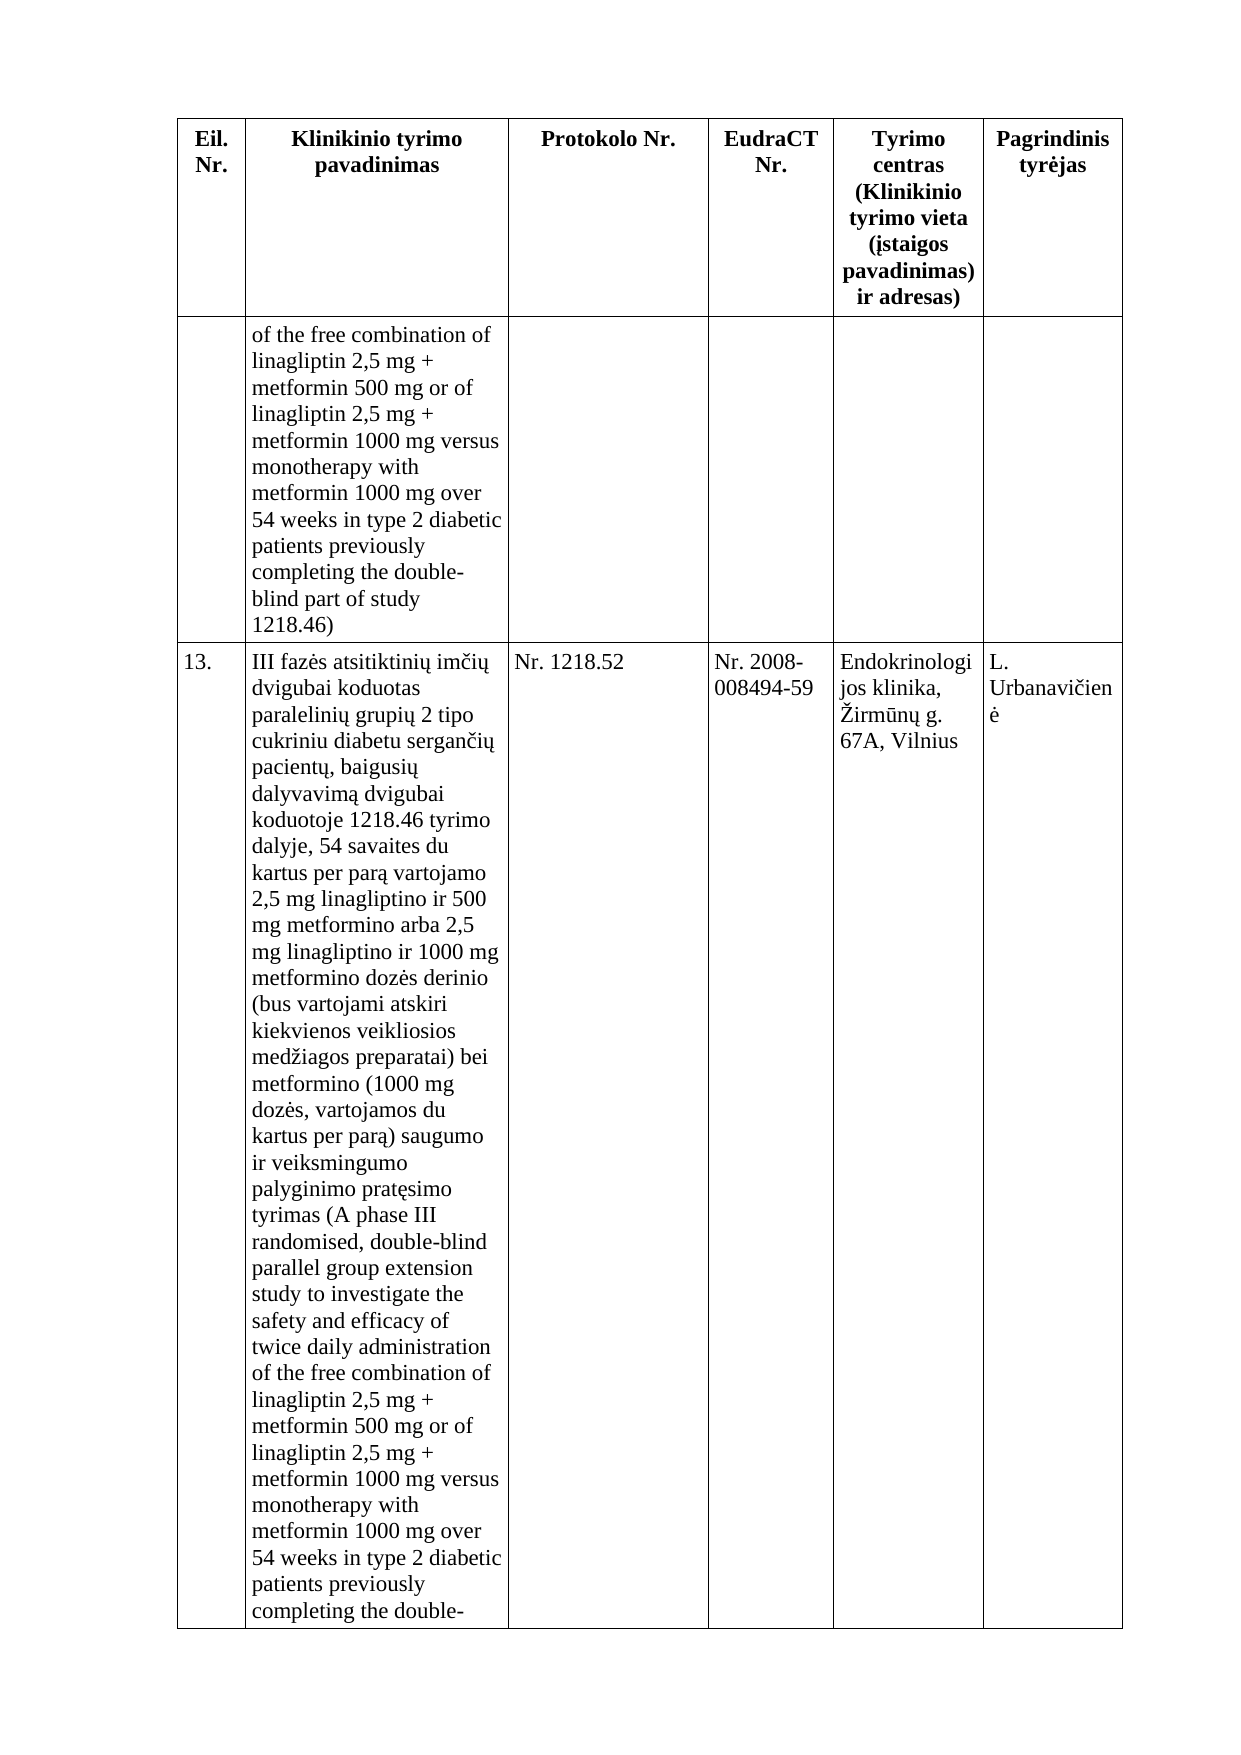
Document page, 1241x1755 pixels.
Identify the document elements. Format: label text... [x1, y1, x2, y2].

table_cell III fazės atsitiktinių imčių dvigubai koduotas paralelinių grupių 2 tipo cukriniu diabetu sergančių pacientų, baigusių dalyvavimą dvigubai koduotoje 1218.46 tyrimo dalyje, 54 savaites du kartus per parą vartojamo 2,5 mg linagliptino ir 500 mg metformino arba 2,5 mg linagliptino ir 1000 mg metformino dozės derinio (bus vartojami atskiri kiekvienos veikliosios medžiagos preparatai) bei metformino (1000 mg dozės, vartojamos du kartus per parą) saugumo ir veiksmingumo palyginimo pratęsimo tyrimas (A phase III randomised, double-blind parallel group extension study to investigate the safety and efficacy of twice daily administration of the free combination of linagliptin 2,5 mg + metformin 500 mg or of linagliptin 2,5 mg + metformin 1000 mg versus monotherapy with metformin 1000 mg over 54 weeks in type 2 diabetic patients previously completing the double- [246, 643, 508, 1628]
table_cell Nr. 2008-008494-59 [709, 643, 833, 1628]
table_header Protokolo Nr. [509, 119, 708, 316]
table_cell [984, 317, 1122, 642]
table_cell of the free combination of linagliptin 2,5 mg + metformin 500 mg or of linagliptin 2,5 mg + metformin 1000 mg versus monotherapy with metformin 1000 mg over 54 weeks in type 2 diabetic patients previously completing the double-blind part of study 1218.46) [246, 317, 508, 642]
table_cell [509, 317, 708, 642]
table_cell Nr. 1218.52 [509, 643, 708, 1628]
table_header Klinikinio tyrimo pavadinimas [246, 119, 508, 316]
table_cell [834, 317, 983, 642]
table_cell Endokrinologijos klinika, Žirmūnų g. 67A, Vilnius [834, 643, 983, 1628]
table_cell [178, 317, 245, 642]
table_cell [709, 317, 833, 642]
table_header Tyrimo centras (Klinikinio tyrimo vieta (įstaigos pavadinimas) ir adresas) [834, 119, 983, 316]
table_cell L. Urbanavičienė [984, 643, 1122, 1628]
table_header Pagrindinis tyrėjas [984, 119, 1122, 316]
table_header Eil. Nr. [178, 119, 245, 316]
table_cell 13. [178, 643, 245, 1628]
table_header EudraCT Nr. [709, 119, 833, 316]
